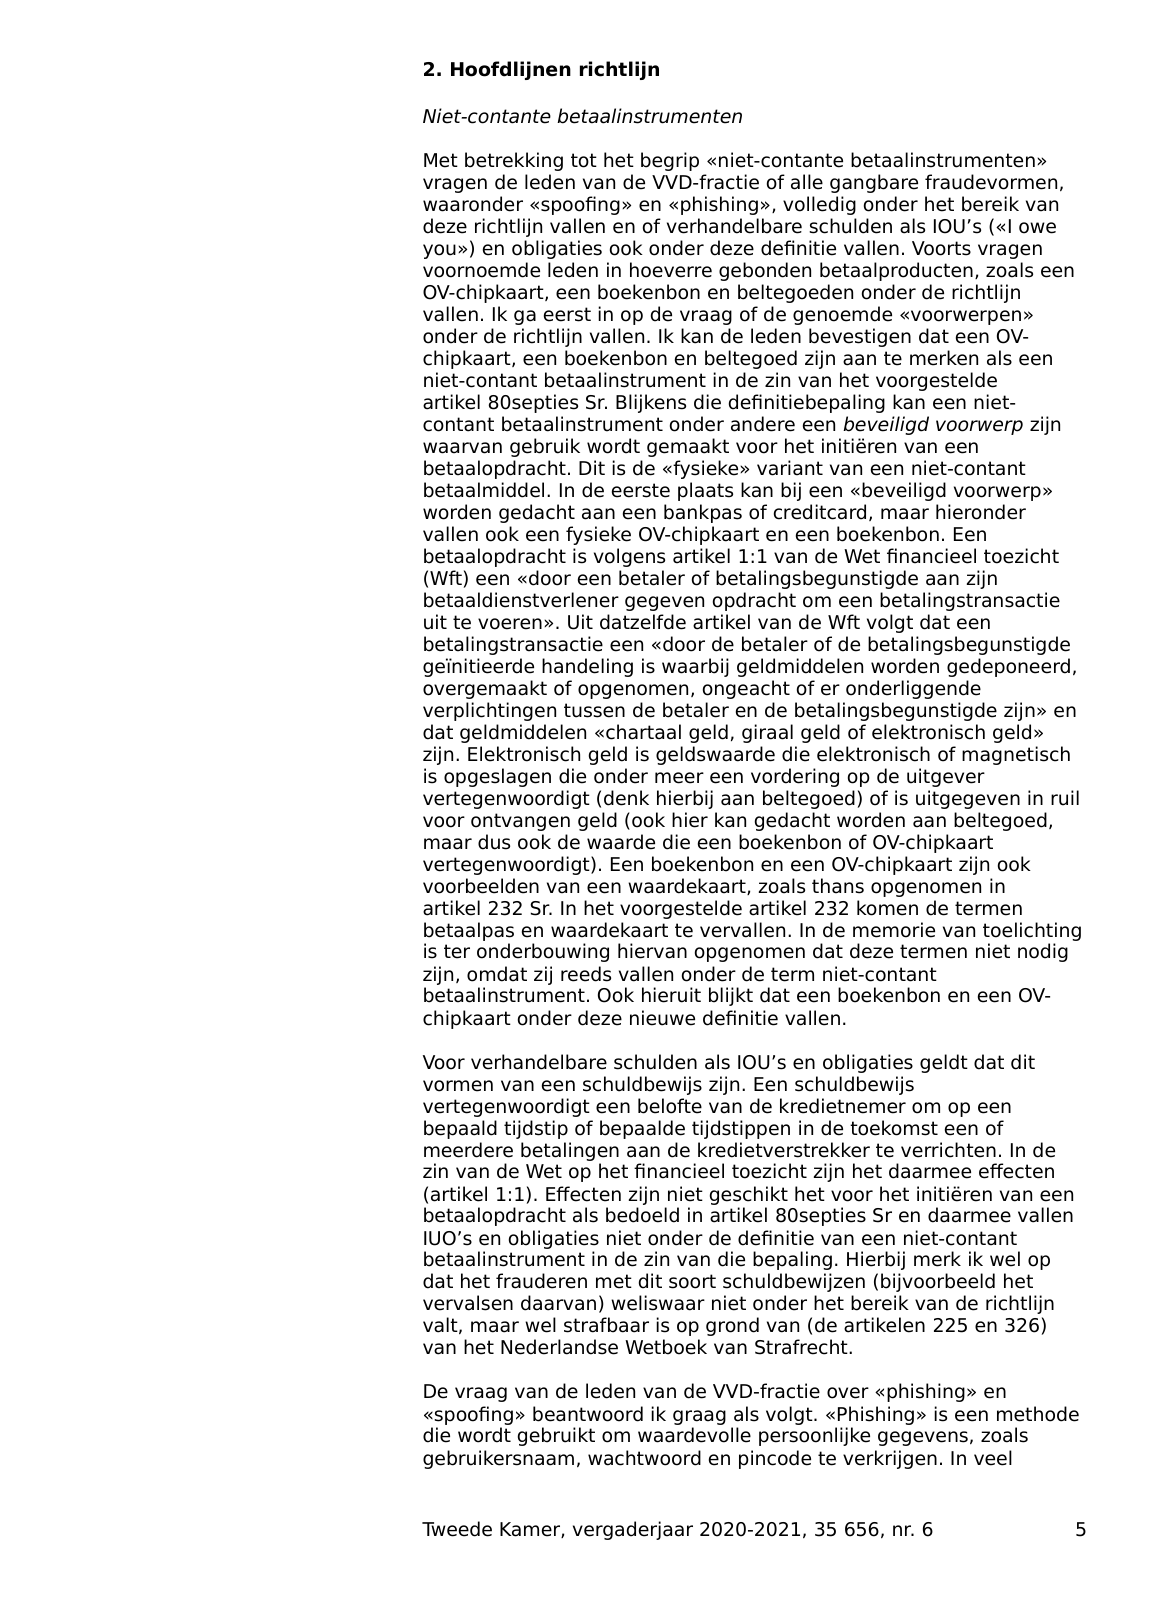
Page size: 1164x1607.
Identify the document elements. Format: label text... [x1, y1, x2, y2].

text Voor verhandelbare schulden als IOU’s en obligaties geldt dat dit vormen van een schuldbewijs zijn. Een schuldbewijs vertegenwoordigt een belofte van de kredietnemer om op een bepaald tijdstip of bepaalde tijdstippen in de toekomst een of meerdere betalingen aan de kredietverstrekker te verrichten. In de zin van de Wet op het financieel toezicht zijn het daarmee effecten (artikel 1:1). Effecten zijn niet geschikt het voor het initiëren van een betaalopdracht als bedoeld in artikel 80septies Sr en daarmee vallen IUO’s en obligaties niet onder de definitie van een niet-contant betaalinstrument in de zin van die bepaling. Hierbij merk ik wel op dat het frauderen met dit soort schuldbewijzen (bijvoorbeeld het vervalsen daarvan) weliswaar niet onder het bereik van de richtlijn valt, maar wel strafbaar is op grond van (de artikelen 225 en 326) van het Nederlandse Wetboek van Strafrecht. [422, 1052, 1087, 1359]
text De vraag van de leden van de VVD-fractie over «phishing» en «spoofing» beantwoord ik graag als volgt. «Phishing» is een methode die wordt gebruikt om waardevolle persoonlijke gegevens, zoals gebruikersnaam, wachtwoord en pincode te verkrijgen. In veel [422, 1381, 1087, 1469]
subtitle 2. Hoofdlijnen richtlijn [422, 59, 1087, 81]
subtitle Niet-contante betaalinstrumenten [422, 106, 1087, 128]
text Met betrekking tot het begrip «niet-contante betaalinstrumenten» vragen de leden van de VVD-fractie of alle gangbare fraudevormen, waaronder «spoofing» en «phishing», volledig onder het bereik van deze richtlijn vallen en of verhandelbare schulden als IOU’s («I owe you») en obligaties ook onder deze definitie vallen. Voorts vragen voornoemde leden in hoeverre gebonden betaalproducten, zoals een OV-chipkaart, een boekenbon en beltegoeden onder de richtlijn vallen. Ik ga eerst in op de vraag of de genoemde «voorwerpen» onder de richtlijn vallen. Ik kan de leden bevestigen dat een OV-chipkaart, een boekenbon en beltegoed zijn aan te merken als een niet-contant betaalinstrument in de zin van het voorgestelde artikel 80septies Sr. Blijkens die definitiebepaling kan een niet-contant betaalinstrument onder andere een beveiligd voorwerp zijn waarvan gebruik wordt gemaakt voor het initiëren van een betaalopdracht. Dit is de «fysieke» variant van een niet-contant betaalmiddel. In de eerste plaats kan bij een «beveiligd voorwerp» worden gedacht aan een bankpas of creditcard, maar hieronder vallen ook een fysieke OV-chipkaart en een boekenbon. Een betaalopdracht is volgens artikel 1:1 van de Wet financieel toezicht (Wft) een «door een betaler of betalingsbegunstigde aan zijn betaaldienstverlener gegeven opdracht om een betalingstransactie uit te voeren». Uit datzelfde artikel van de Wft volgt dat een betalingstransactie een «door de betaler of de betalingsbegunstigde geïnitieerde handeling is waarbij geldmiddelen worden gedeponeerd, overgemaakt of opgenomen, ongeacht of er onderliggende verplichtingen tussen de betaler en de betalingsbegunstigde zijn» en dat geldmiddelen «chartaal geld, giraal geld of elektronisch geld» zijn. Elektronisch geld is geldswaarde die elektronisch of magnetisch is opgeslagen die onder meer een vordering op de uitgever vertegenwoordigt (denk hierbij aan beltegoed) of is uitgegeven in ruil voor ontvangen geld (ook hier kan gedacht worden aan beltegoed, maar dus ook de waarde die een boekenbon of OV-chipkaart vertegenwoordigt). Een boekenbon en een OV-chipkaart zijn ook voorbeelden van een waardekaart, zoals thans opgenomen in artikel 232 Sr. In het voorgestelde artikel 232 komen de termen betaalpas en waardekaart te vervallen. In de memorie van toelichting is ter onderbouwing hiervan opgenomen dat deze termen niet nodig zijn, omdat zij reeds vallen onder de term niet-contant betaalinstrument. Ook hieruit blijkt dat een boekenbon en een OV-chipkaart onder deze nieuwe definitie vallen. [422, 150, 1087, 1029]
